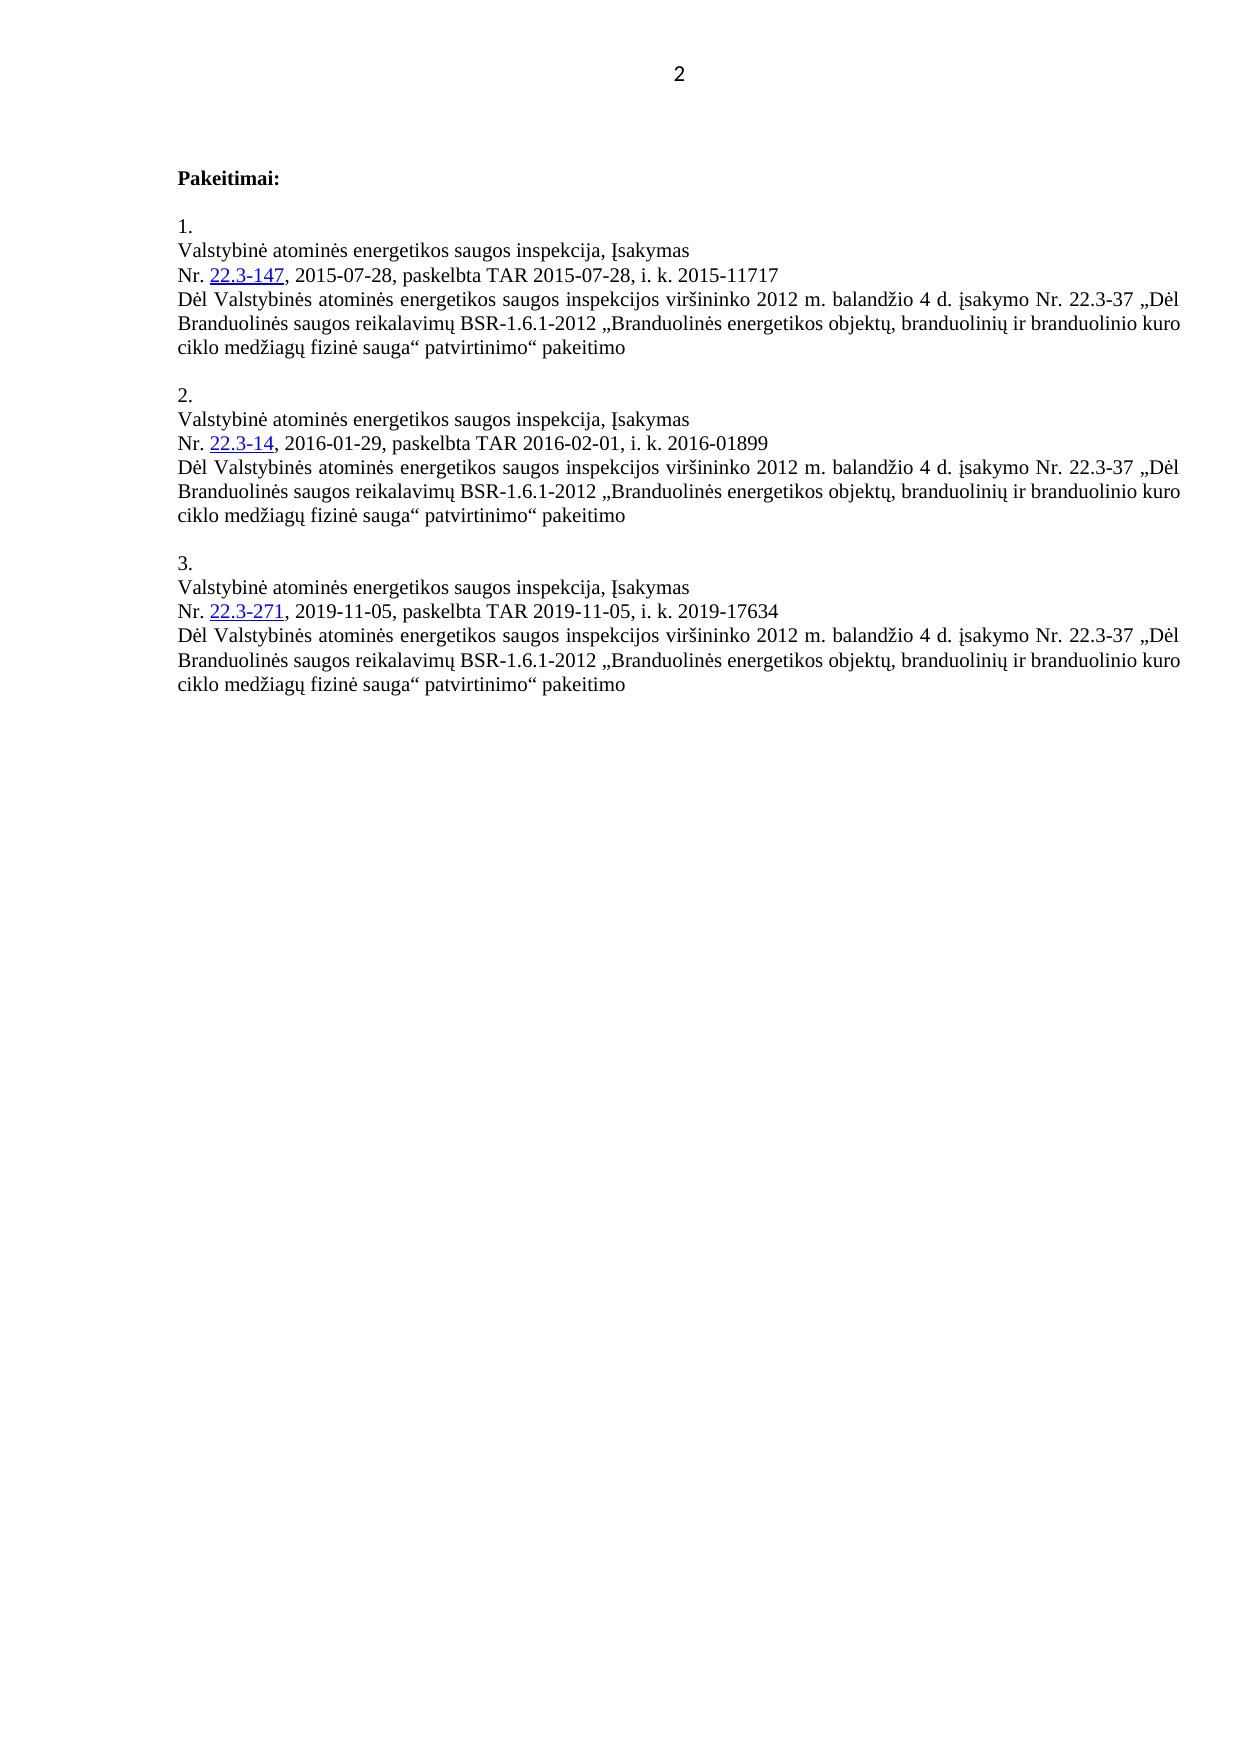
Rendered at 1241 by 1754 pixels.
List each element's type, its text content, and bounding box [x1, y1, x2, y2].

text Dėl Valstybinės atominės energetikos saugos inspekcijos viršininko 2012 m. balandžio 4 d. įsakymo Nr. 22.3-37 „Dėl Branduolinės saugos reikalavimų BSR-1.6.1-2012 „Branduolinės energetikos objektų, branduolinių ir branduolinio kuro ciklo medžiagų fizinė sauga“ patvirtinimo“ pakeitimo [177, 623, 1181, 696]
text Dėl Valstybinės atominės energetikos saugos inspekcijos viršininko 2012 m. balandžio 4 d. įsakymo Nr. 22.3-37 „Dėl Branduolinės saugos reikalavimų BSR-1.6.1-2012 „Branduolinės energetikos objektų, branduolinių ir branduolinio kuro ciklo medžiagų fizinė sauga“ patvirtinimo“ pakeitimo [177, 455, 1181, 527]
text Valstybinė atominės energetikos saugos inspekcija, Įsakymas [177, 407, 1181, 431]
text Valstybinė atominės energetikos saugos inspekcija, Įsakymas [177, 238, 1181, 262]
text Nr. 22.3-147, 2015-07-28, paskelbta TAR 2015-07-28, i. k. 2015-11717 [177, 262, 1181, 287]
text Dėl Valstybinės atominės energetikos saugos inspekcijos viršininko 2012 m. balandžio 4 d. įsakymo Nr. 22.3-37 „Dėl Branduolinės saugos reikalavimų BSR-1.6.1-2012 „Branduolinės energetikos objektų, branduolinių ir branduolinio kuro ciklo medžiagų fizinė sauga“ patvirtinimo“ pakeitimo [177, 287, 1181, 359]
text 2. [177, 383, 1181, 407]
text Nr. 22.3-14, 2016-01-29, paskelbta TAR 2016-02-01, i. k. 2016-01899 [177, 431, 1181, 455]
text Valstybinė atominės energetikos saugos inspekcija, Įsakymas [177, 575, 1181, 599]
text 1. [177, 214, 1181, 238]
text Nr. 22.3-271, 2019-11-05, paskelbta TAR 2019-11-05, i. k. 2019-17634 [177, 599, 1181, 623]
text 3. [177, 551, 1181, 575]
text Pakeitimai: [177, 166, 1181, 190]
